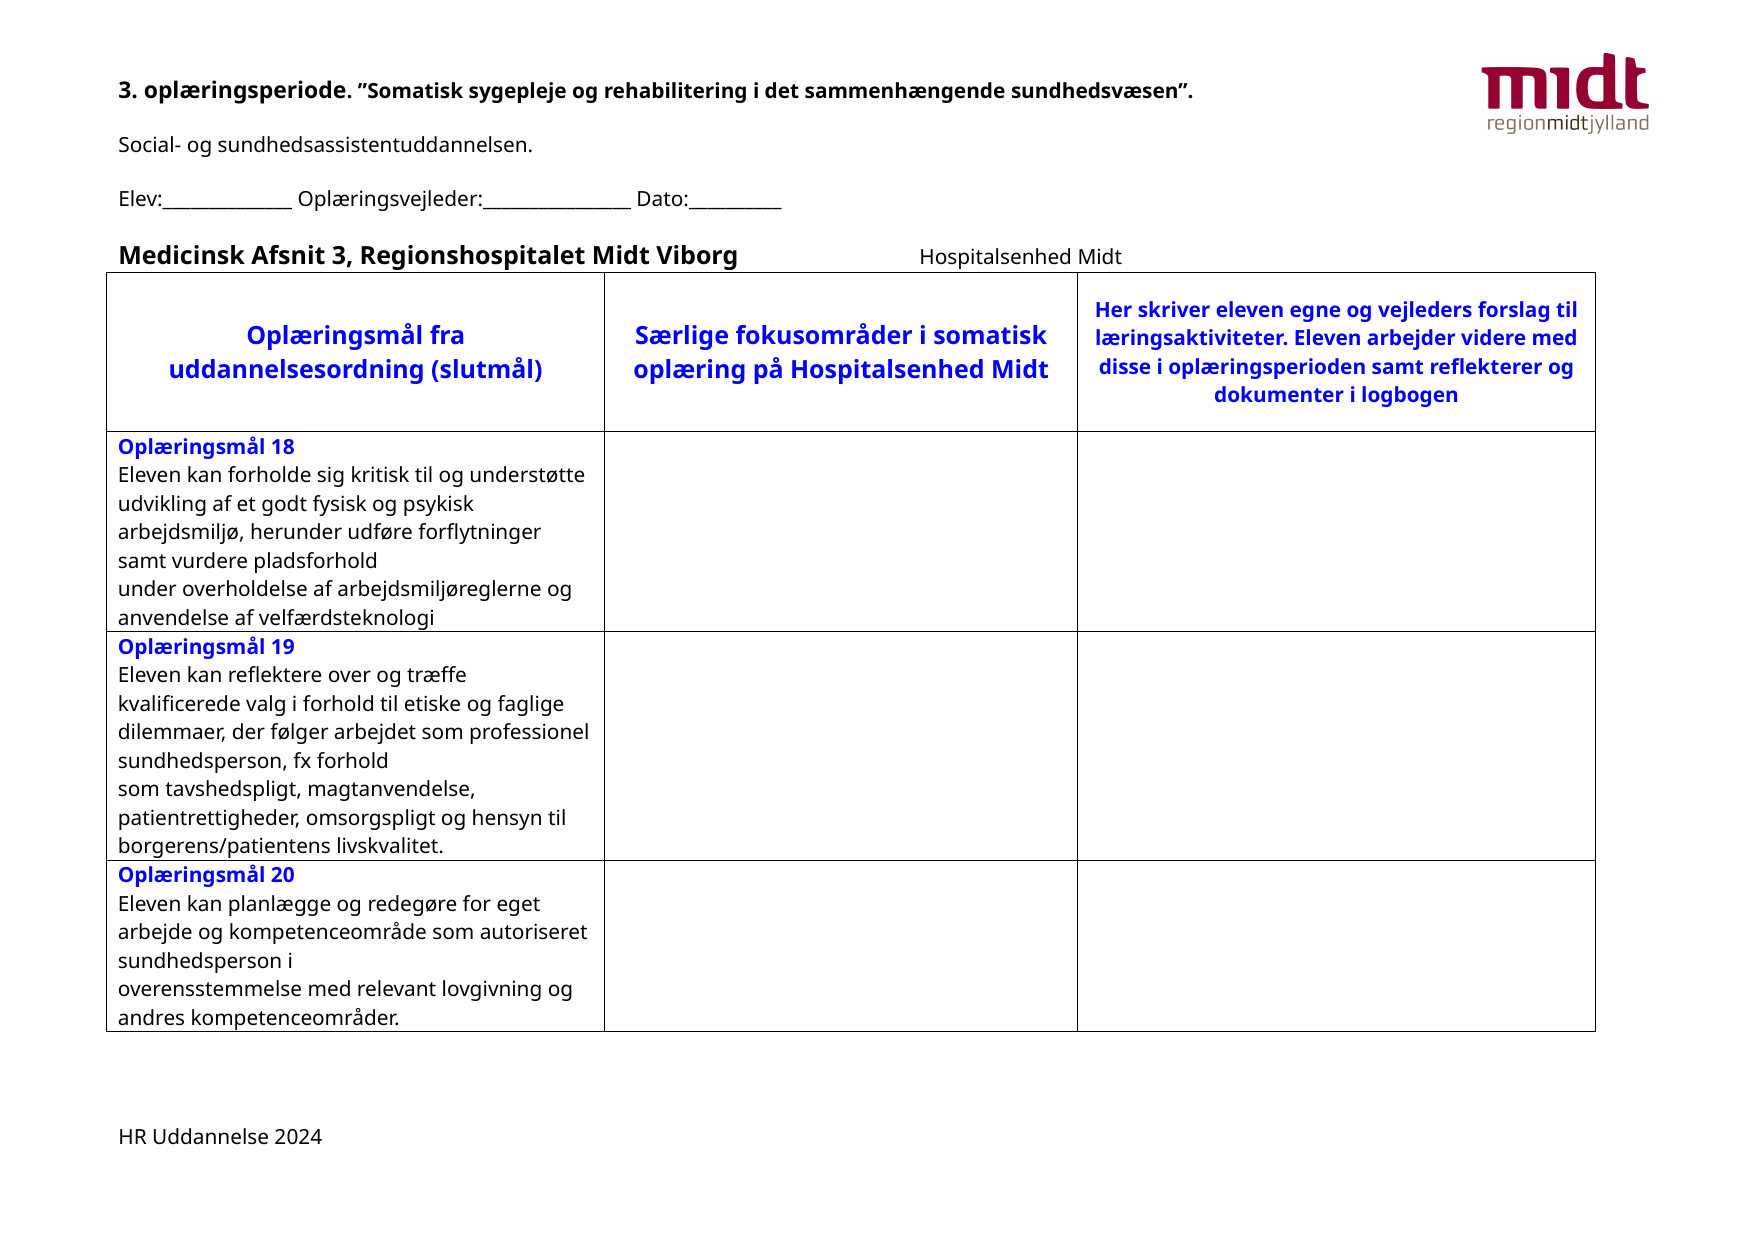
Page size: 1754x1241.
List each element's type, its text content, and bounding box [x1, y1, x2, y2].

table_cell Oplæringsmål 20 Eleven kan planlægge og redegøre for eget arbejde og kompetenceområde som autoriseret sundhedsperson i overensstemmelse med relevant lovgivning og andres kompetenceområder. [107, 861, 604, 1031]
table_cell Oplæringsmål 18 Eleven kan forholde sig kritisk til og understøtte udvikling af et godt fysisk og psykisk arbejdsmiljø, herunder udføre forflytninger samt vurdere pladsforhold under overholdelse af arbejdsmiljøreglerne og anvendelse af velfærdsteknologi [107, 432, 604, 631]
table_cell [1078, 432, 1595, 631]
table_cell [1078, 861, 1595, 1031]
table_cell Oplæringsmål 19 Eleven kan reflektere over og træffe kvalificerede valg i forhold til etiske og faglige dilemmaer, der følger arbejdet som professionel sundhedsperson, fx forhold som tavshedspligt, magtanvendelse, patientrettigheder, omsorgspligt og hensyn til borgerens/patientens livskvalitet. [107, 632, 604, 859]
table_header Særlige fokusområder i somatisk oplæring på Hospitalsenhed Midt [605, 273, 1077, 431]
table_header Her skriver eleven egne og vejleders forslag til læringsaktiviteter. Eleven arbejder videre med disse i oplæringsperioden samt reflekterer og dokumenter i logbogen [1078, 273, 1595, 431]
picture [1481, 53, 1649, 134]
table_cell [1078, 632, 1595, 859]
table_cell [605, 432, 1077, 631]
table_cell [605, 632, 1077, 859]
table_header Oplæringsmål fra uddannelsesordning (slutmål) [107, 273, 604, 431]
table_cell [605, 861, 1077, 1031]
